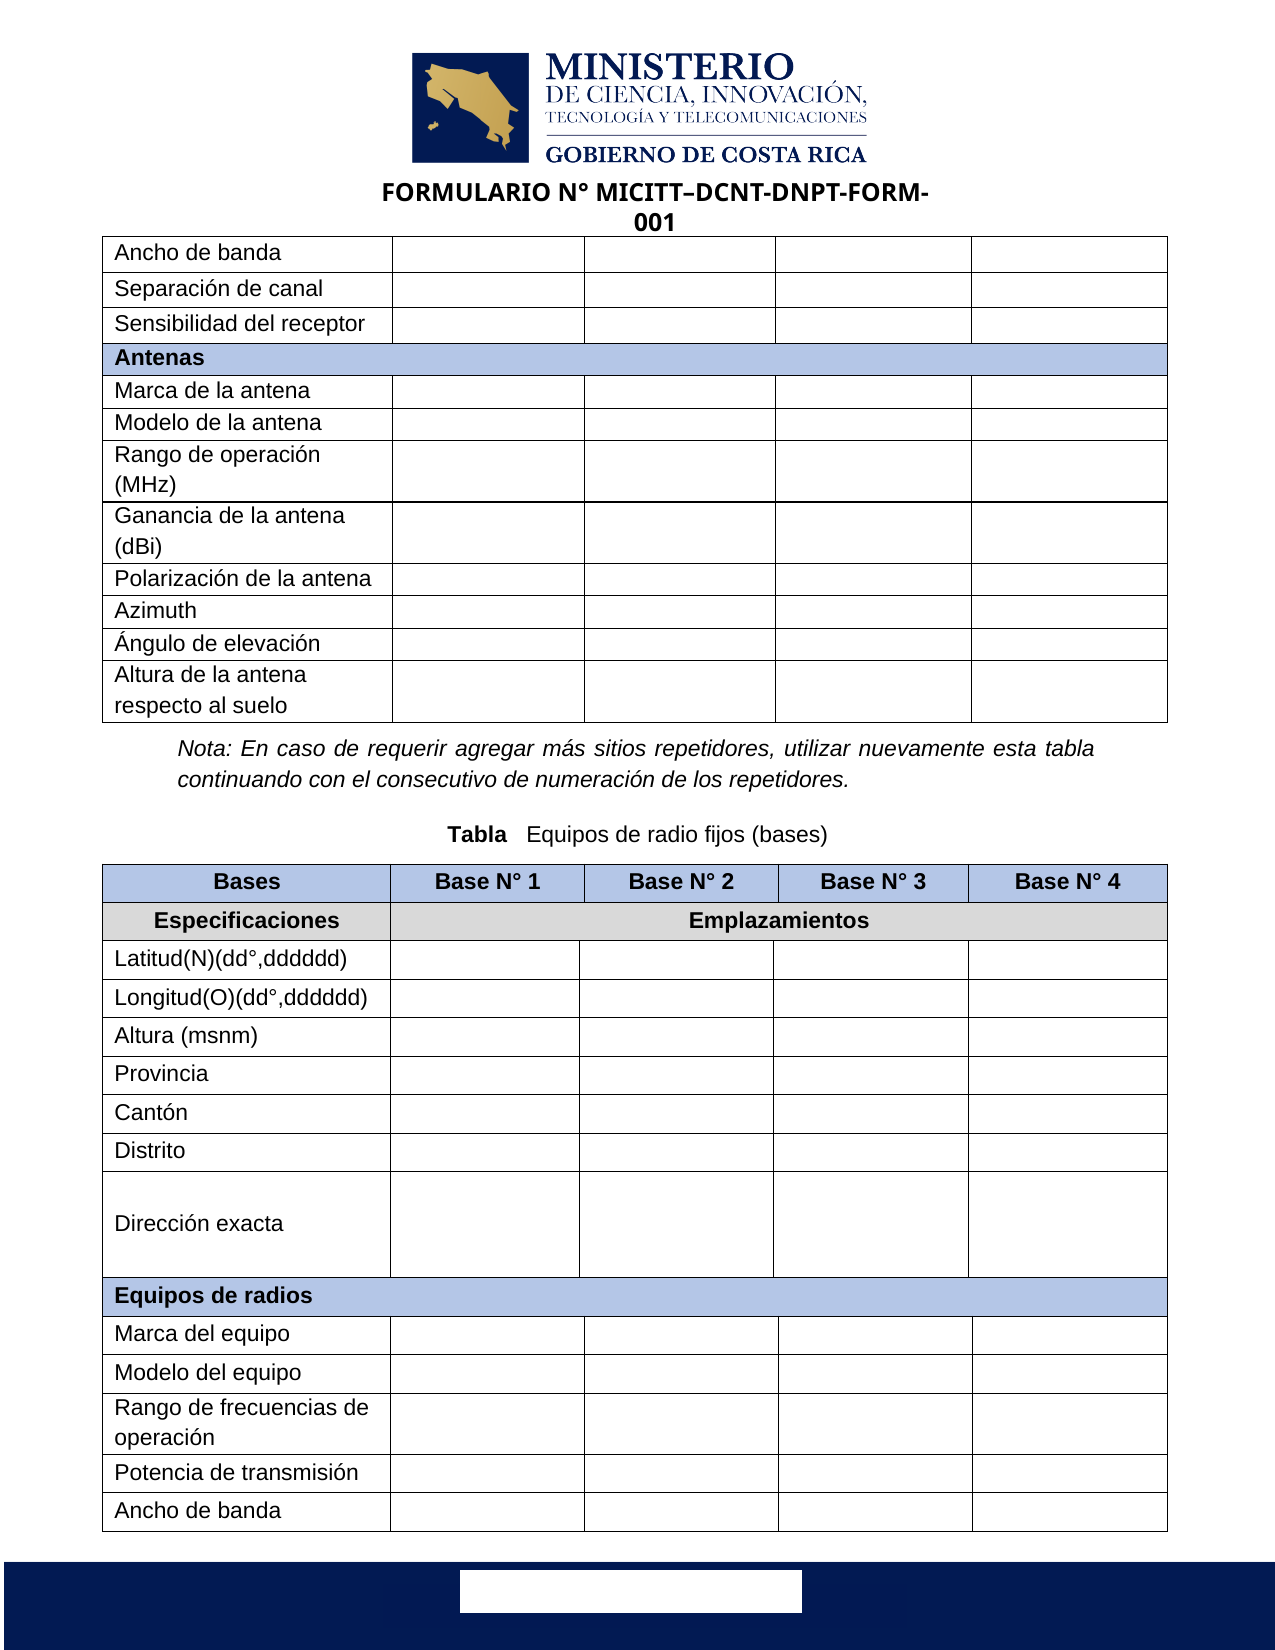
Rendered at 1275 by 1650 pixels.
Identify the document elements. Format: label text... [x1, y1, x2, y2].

table_cell Equipos de radios [103, 1278, 1167, 1316]
table_cell [774, 941, 968, 979]
table_cell [585, 1317, 778, 1354]
table_cell Distrito [103, 1134, 390, 1171]
table_cell [391, 1355, 584, 1392]
table_cell [779, 1455, 972, 1492]
table_cell [969, 1095, 1167, 1133]
table_cell Antenas [103, 344, 1167, 375]
table_cell [580, 1095, 773, 1133]
table_cell [776, 629, 971, 660]
table_cell [585, 1355, 778, 1392]
table_cell [776, 596, 971, 628]
table_cell [393, 237, 584, 272]
table_cell [585, 376, 775, 407]
table_cell Modelo de la antena [103, 409, 392, 440]
table_cell [774, 1057, 968, 1094]
table_cell Cantón [103, 1095, 390, 1133]
table_cell [776, 237, 971, 272]
table_cell Ancho de banda [103, 237, 392, 272]
table_cell [776, 564, 971, 595]
table_cell [776, 409, 971, 440]
table_cell Ancho de banda [103, 1493, 390, 1531]
text Tabla Equipos de radio fijos (bases) [177, 821, 1098, 847]
table_cell Polarización de la antena [103, 564, 392, 595]
table_cell Emplazamientos [391, 903, 1167, 940]
table_cell [393, 409, 584, 440]
table_cell [585, 661, 775, 722]
table_cell [585, 273, 775, 307]
table_cell Ganancia de la antena (dBi) [103, 503, 392, 563]
table_header Base N° 4 [969, 865, 1167, 902]
table_cell [972, 441, 1167, 501]
table_cell [972, 273, 1167, 307]
table_cell [585, 1455, 778, 1492]
table_cell [585, 1394, 778, 1454]
table_cell [393, 441, 584, 501]
table_cell [585, 564, 775, 595]
table_cell [585, 237, 775, 272]
table_cell Dirección exacta [103, 1172, 390, 1277]
table_cell [393, 273, 584, 307]
table_cell [776, 503, 971, 563]
table_cell [393, 629, 584, 660]
table_cell [972, 661, 1167, 722]
table_cell [969, 941, 1167, 979]
table_cell [391, 1455, 584, 1492]
table_cell [393, 596, 584, 628]
table_cell [391, 1018, 579, 1056]
table_header Base N° 2 [585, 865, 778, 902]
table_cell [779, 1493, 972, 1531]
table_cell [972, 596, 1167, 628]
table_cell [580, 941, 773, 979]
table_cell Rango de frecuencias de operación [103, 1394, 390, 1454]
table_cell [779, 1355, 972, 1392]
table_cell [973, 1493, 1167, 1531]
table_cell [779, 1394, 972, 1454]
table_cell [973, 1317, 1167, 1354]
table_header Base N° 1 [391, 865, 584, 902]
table_cell [580, 1172, 773, 1277]
table_cell Latitud(N)(dd°,dddddd) [103, 941, 390, 979]
table_cell Marca del equipo [103, 1317, 390, 1354]
table_cell [393, 503, 584, 563]
table_cell [393, 564, 584, 595]
table_cell [391, 980, 579, 1017]
table_cell [973, 1355, 1167, 1392]
table_cell [776, 273, 971, 307]
table_cell [391, 1493, 584, 1531]
table_cell [779, 1317, 972, 1354]
table_cell [391, 1057, 579, 1094]
table_cell [774, 980, 968, 1017]
table_cell Separación de canal [103, 273, 392, 307]
table_header Bases [103, 865, 390, 902]
table_header Base N° 3 [779, 865, 968, 902]
table_cell Modelo del equipo [103, 1355, 390, 1392]
table_cell [585, 441, 775, 501]
table_cell [776, 441, 971, 501]
table_cell [585, 409, 775, 440]
table_cell Altura de la antena respecto al suelo [103, 661, 392, 722]
table_cell [393, 661, 584, 722]
table_cell [972, 376, 1167, 407]
table_cell Provincia [103, 1057, 390, 1094]
table_cell [585, 308, 775, 342]
table_cell [776, 376, 971, 407]
table_cell [969, 1057, 1167, 1094]
table_cell [391, 1317, 584, 1354]
table_cell [969, 1172, 1167, 1277]
table_cell [774, 1095, 968, 1133]
table_cell [774, 1018, 968, 1056]
table_cell [585, 596, 775, 628]
table_cell [776, 308, 971, 342]
table_cell [972, 409, 1167, 440]
table_cell Potencia de transmisión [103, 1455, 390, 1492]
table_cell Sensibilidad del receptor [103, 308, 392, 342]
table_cell Altura (msnm) [103, 1018, 390, 1056]
table_cell [585, 629, 775, 660]
table_cell [391, 1172, 579, 1277]
table_cell [969, 1018, 1167, 1056]
table_cell [972, 237, 1167, 272]
text Nota: En caso de requerir agregar más sitios repetidores, utilizar nuevamente esta tabla continuando con el consecutivo de numeración de los repetidores. [177, 735, 1098, 792]
table_cell [391, 1134, 579, 1171]
table_cell [391, 941, 579, 979]
table_cell [585, 503, 775, 563]
table_cell [774, 1134, 968, 1171]
table_cell [969, 980, 1167, 1017]
table_cell Longitud(O)(dd°,dddddd) [103, 980, 390, 1017]
table_cell [393, 376, 584, 407]
table_cell [972, 629, 1167, 660]
table_cell [580, 1018, 773, 1056]
table_cell Ángulo de elevación [103, 629, 392, 660]
table_cell [391, 1095, 579, 1133]
table_cell Rango de operación (MHz) [103, 441, 392, 501]
table_cell Especificaciones [103, 903, 390, 940]
table_cell [774, 1172, 968, 1277]
table_cell Marca de la antena [103, 376, 392, 407]
table_cell [393, 308, 584, 342]
table_cell [973, 1455, 1167, 1492]
table_cell [972, 564, 1167, 595]
table_cell [585, 1493, 778, 1531]
table_cell [580, 1134, 773, 1171]
table_cell [776, 661, 971, 722]
table_cell [972, 503, 1167, 563]
table_cell [580, 980, 773, 1017]
table_cell [391, 1394, 584, 1454]
table_cell [972, 308, 1167, 342]
table_cell [973, 1394, 1167, 1454]
table_cell [580, 1057, 773, 1094]
table_cell [969, 1134, 1167, 1171]
table_cell Azimuth [103, 596, 392, 628]
